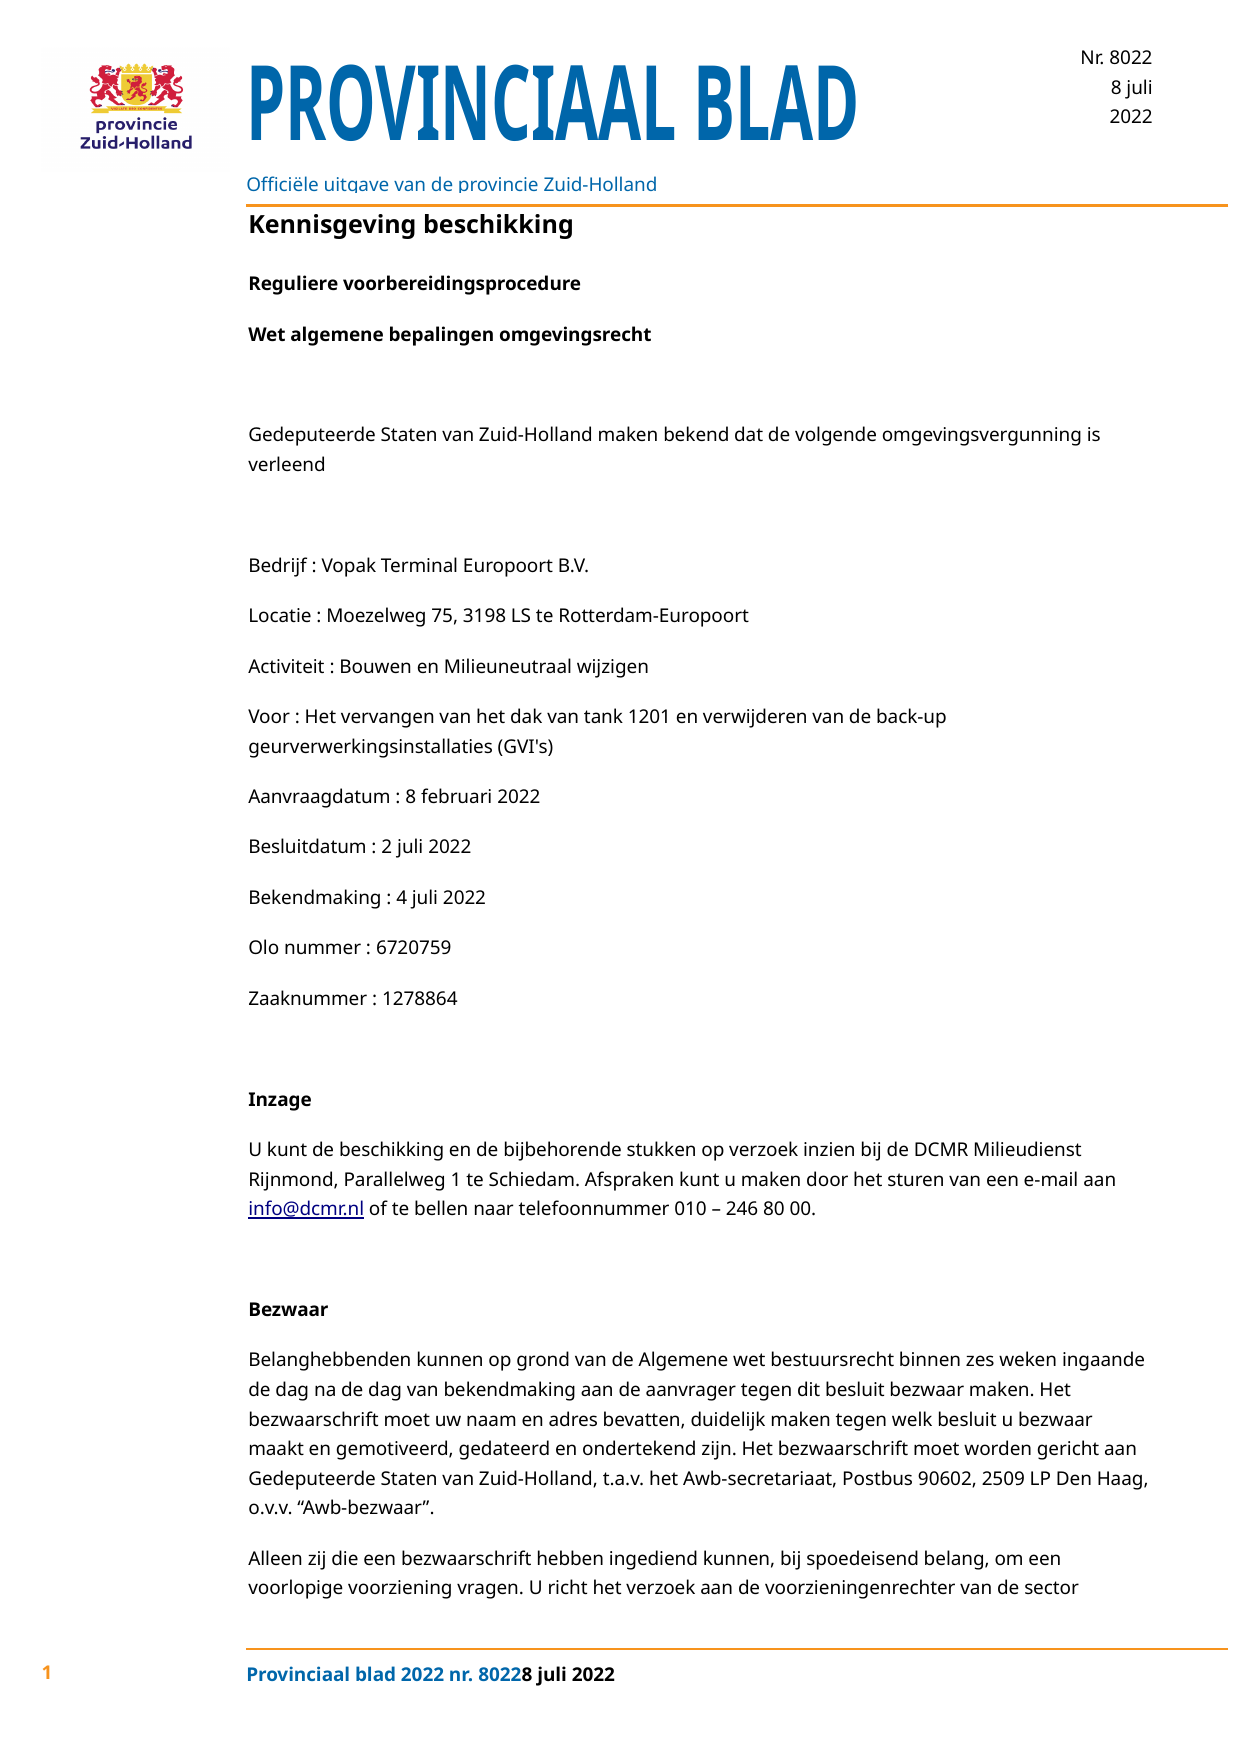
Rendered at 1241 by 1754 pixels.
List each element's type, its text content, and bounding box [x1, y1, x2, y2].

text Gedeputeerde Staten van Zuid-Holland maken bekend dat de volgende omgevingsvergunning is verleend [248, 422, 1152, 477]
text Olo nummer : 6720759 [248, 934, 1152, 960]
text Belanghebbenden kunnen op grond van de Algemene wet bestuursrecht binnen zes weken ingaande de dag na de dag van bekendmaking aan de aanvrager tegen dit besluit bezwaar maken. Het bezwaarschrift moet uw naam en adres bevatten, duidelijk maken tegen welk besluit u bezwaar maakt en gemotiveerd, gedateerd en ondertekend zijn. Het bezwaarschrift moet worden gericht aan Gedeputeerde Staten van Zuid-Holland, t.a.v. het Awb-secretariaat, Postbus 90602, 2509 LP Den Haag, o.v.v. “Awb-bezwaar”. [248, 1347, 1152, 1520]
text Locatie : Moezelweg 75, 3198 LS te Rotterdam-Europoort [248, 602, 1152, 628]
picture [41, 47, 231, 172]
text Besluitdatum : 2 juli 2022 [248, 834, 1152, 859]
text Bezwaar [248, 1296, 1152, 1322]
text Bedrijf : Vopak Terminal Europoort B.V. [248, 552, 1152, 578]
text Kennisgeving beschikking [248, 207, 1152, 241]
text Voor : Het vervangen van het dak van tank 1201 en verwijderen van de back-up geurverwerkingsinstallaties (GVI's) [248, 703, 1152, 758]
text Alleen zij die een bezwaarschrift hebben ingediend kunnen, bij spoedeisend belang, om een voorlopige voorziening vragen. U richt het verzoek aan de voorzieningenrechter van de sector [248, 1545, 1152, 1600]
text Reguliere voorbereidingsprocedure [248, 270, 1152, 296]
text Aanvraagdatum : 8 februari 2022 [248, 783, 1152, 809]
text Bekendmaking : 4 juli 2022 [248, 884, 1152, 910]
text Inzage [248, 1086, 1152, 1111]
text Wet algemene bepalingen omgevingsrecht [248, 321, 1152, 346]
text U kunt de beschikking en de bijbehorende stukken op verzoek inzien bij de DCMR Milieudienst Rijnmond, Parallelweg 1 te Schiedam. Afspraken kunt u maken door het sturen van een e-mail aan info@dcmr.nl of te bellen naar telefoonnummer 010 – 246 80 00. [248, 1136, 1152, 1221]
text Zaaknummer : 1278864 [248, 985, 1152, 1011]
text Activiteit : Bouwen en Milieuneutraal wijzigen [248, 653, 1152, 678]
